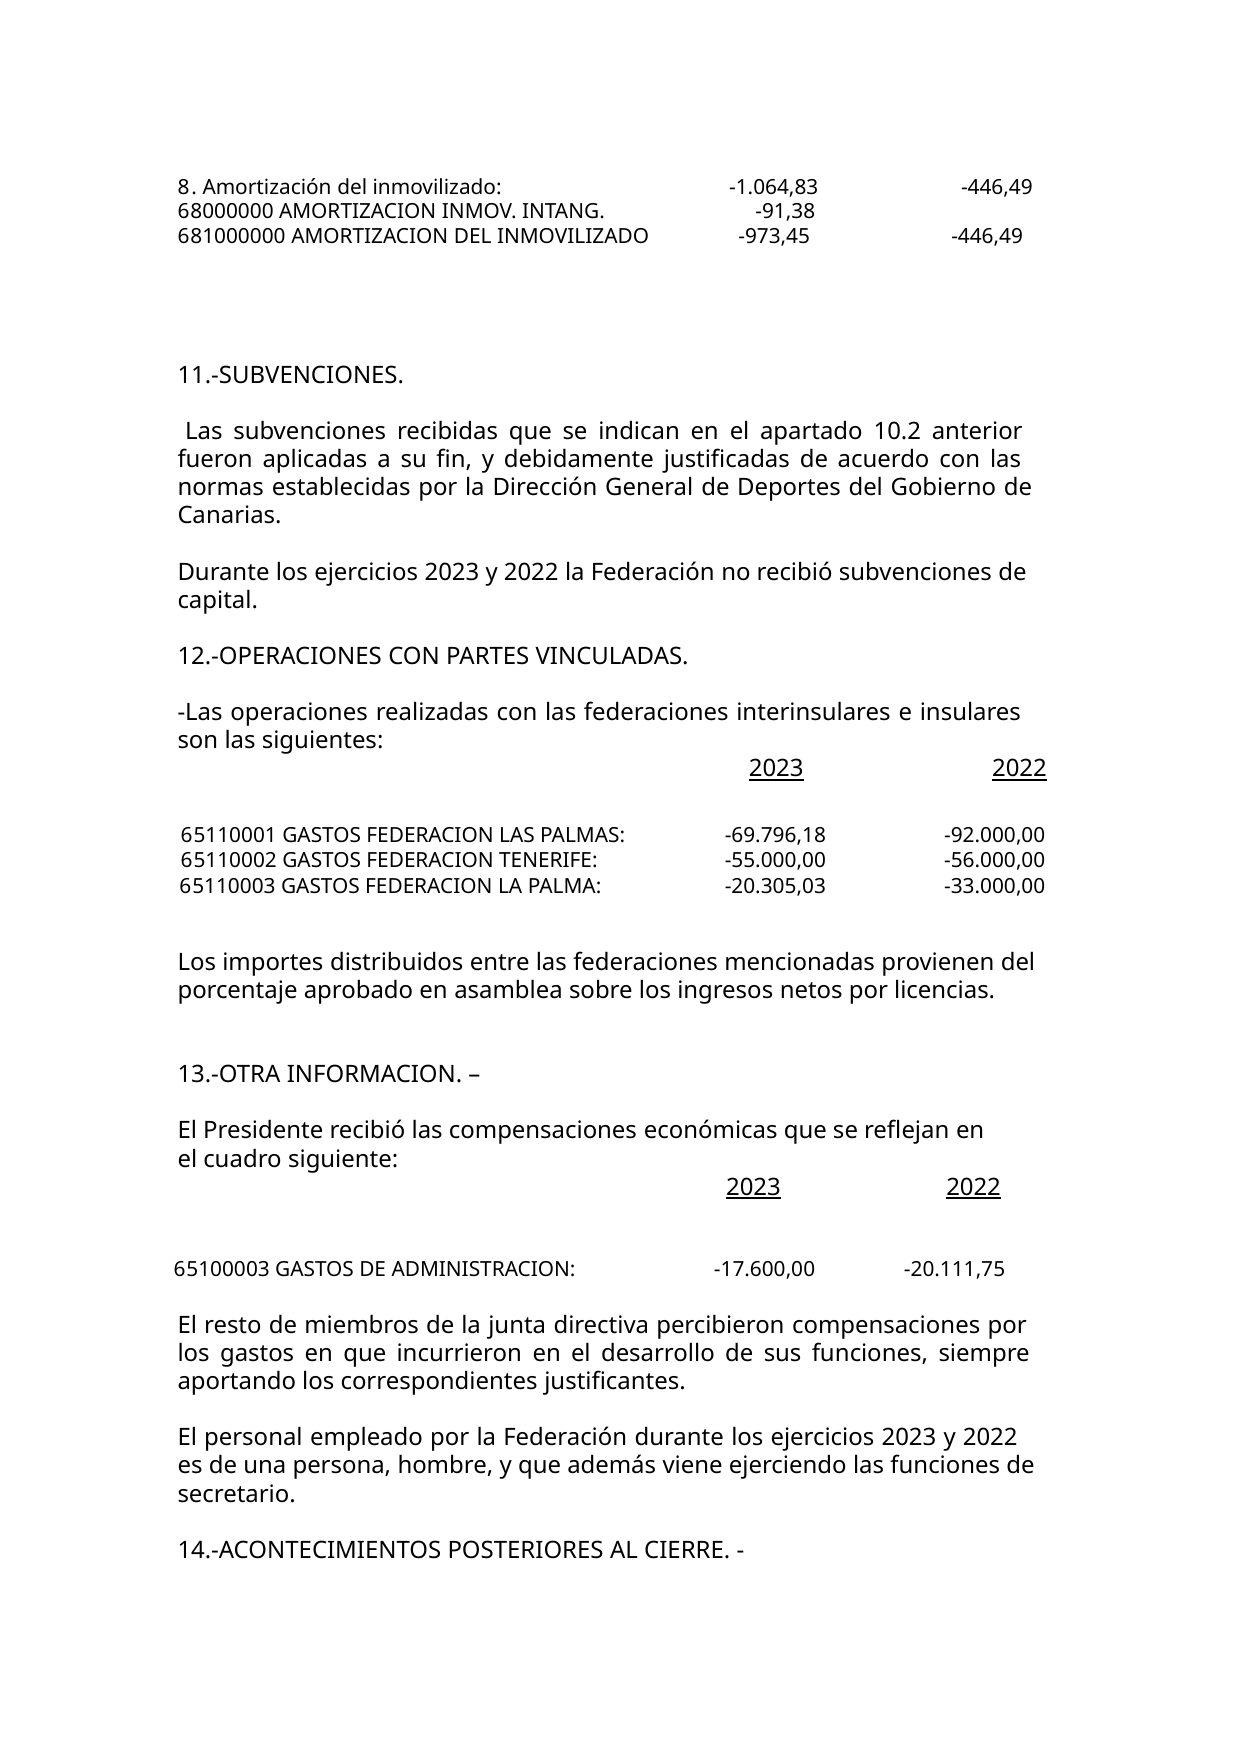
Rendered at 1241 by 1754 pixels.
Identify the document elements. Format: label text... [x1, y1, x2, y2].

text aportando los correspondientes justificantes. [177, 1368, 1088, 1395]
text Los importes distribuidos entre las federaciones mencionadas provienen del [177, 948, 1088, 976]
text Canarias. [177, 502, 1088, 529]
text 11.-SUBVENCIONES. [177, 362, 457, 388]
text . Amortización del inmovilizado: [191, 174, 570, 199]
text -446,49 [961, 174, 1069, 199]
text 2023 [726, 1173, 810, 1201]
text El Presidente recibió las compensaciones económicas que se reflejan en [177, 1117, 1040, 1144]
text -973,45 [738, 224, 858, 248]
text -91,38 [755, 200, 858, 223]
text -69.796,18 [724, 823, 862, 847]
text 6 [177, 224, 190, 248]
text El resto de miembros de la junta directiva percibieron compensaciones por [177, 1312, 1088, 1339]
text -56.000,00 [944, 849, 1081, 872]
text 2022 [992, 755, 1076, 782]
text -55.000,00 [724, 849, 862, 872]
text 6 [177, 200, 190, 223]
text -446,49 [951, 224, 1056, 248]
text 5110003 GASTOS FEDERACION LA PALMA: [192, 874, 672, 898]
text 8000000 AMORTIZACION INMOV. INTANG. [190, 200, 710, 223]
text 13.-OTRA INFORMACION. – [177, 1061, 531, 1088]
text 6 [179, 874, 192, 898]
text porcentaje aprobado en asamblea sobre los ingresos netos por licencias. [177, 977, 1088, 1004]
text fueron aplicadas a su fin, y debidamente justificadas de acuerdo con las [177, 446, 1088, 473]
text 81000000 AMORTIZACION DEL INMOVILIZADO [190, 224, 710, 248]
text 14.-ACONTECIMIENTOS POSTERIORES AL CIERRE. - [177, 1537, 843, 1564]
text 2022 [946, 1173, 1030, 1201]
text los gastos en que incurrieron en el desarrollo de sus funciones, siempre [177, 1340, 1088, 1367]
text Las subvenciones recibidas que se indican en el apartado 10.2 anterior [185, 418, 1088, 445]
text el cuadro siguiente: [177, 1145, 1040, 1172]
text capital. [177, 587, 1088, 613]
text 6 [173, 1258, 186, 1281]
text El personal empleado por la Federación durante los ejercicios 2023 y 2022 [177, 1424, 1088, 1451]
text 8 [177, 174, 191, 199]
text 2023 [749, 755, 833, 782]
text -1.064,83 [729, 174, 858, 199]
text 5110001 GASTOS FEDERACION LAS PALMAS: [193, 823, 701, 847]
text 12.-OPERACIONES CON PARTES VINCULADAS. [177, 643, 773, 670]
text -92.000,00 [944, 823, 1081, 847]
text -Las operaciones realizadas con las federaciones interinsulares e insulares [177, 699, 1088, 726]
text 6 [180, 849, 193, 872]
text Durante los ejercicios 2023 y 2022 la Federación no recibió subvenciones de [177, 558, 1088, 585]
text -20.305,03 [724, 874, 862, 898]
text 5100003 GASTOS DE ADMINISTRACION: [186, 1258, 638, 1281]
text 5110002 GASTOS FEDERACION TENERIFE: [193, 849, 701, 872]
text -20.111,75 [904, 1258, 1041, 1281]
text -33.000,00 [944, 874, 1081, 898]
text es de una persona, hombre, y que además viene ejerciendo las funciones de [177, 1452, 1088, 1479]
text normas establecidas por la Dirección General de Deportes del Gobierno de [177, 474, 1088, 501]
text secretario. [177, 1480, 1088, 1507]
text son las siguientes: [177, 727, 419, 754]
text -17.600,00 [714, 1258, 851, 1281]
text 6 [180, 823, 193, 847]
